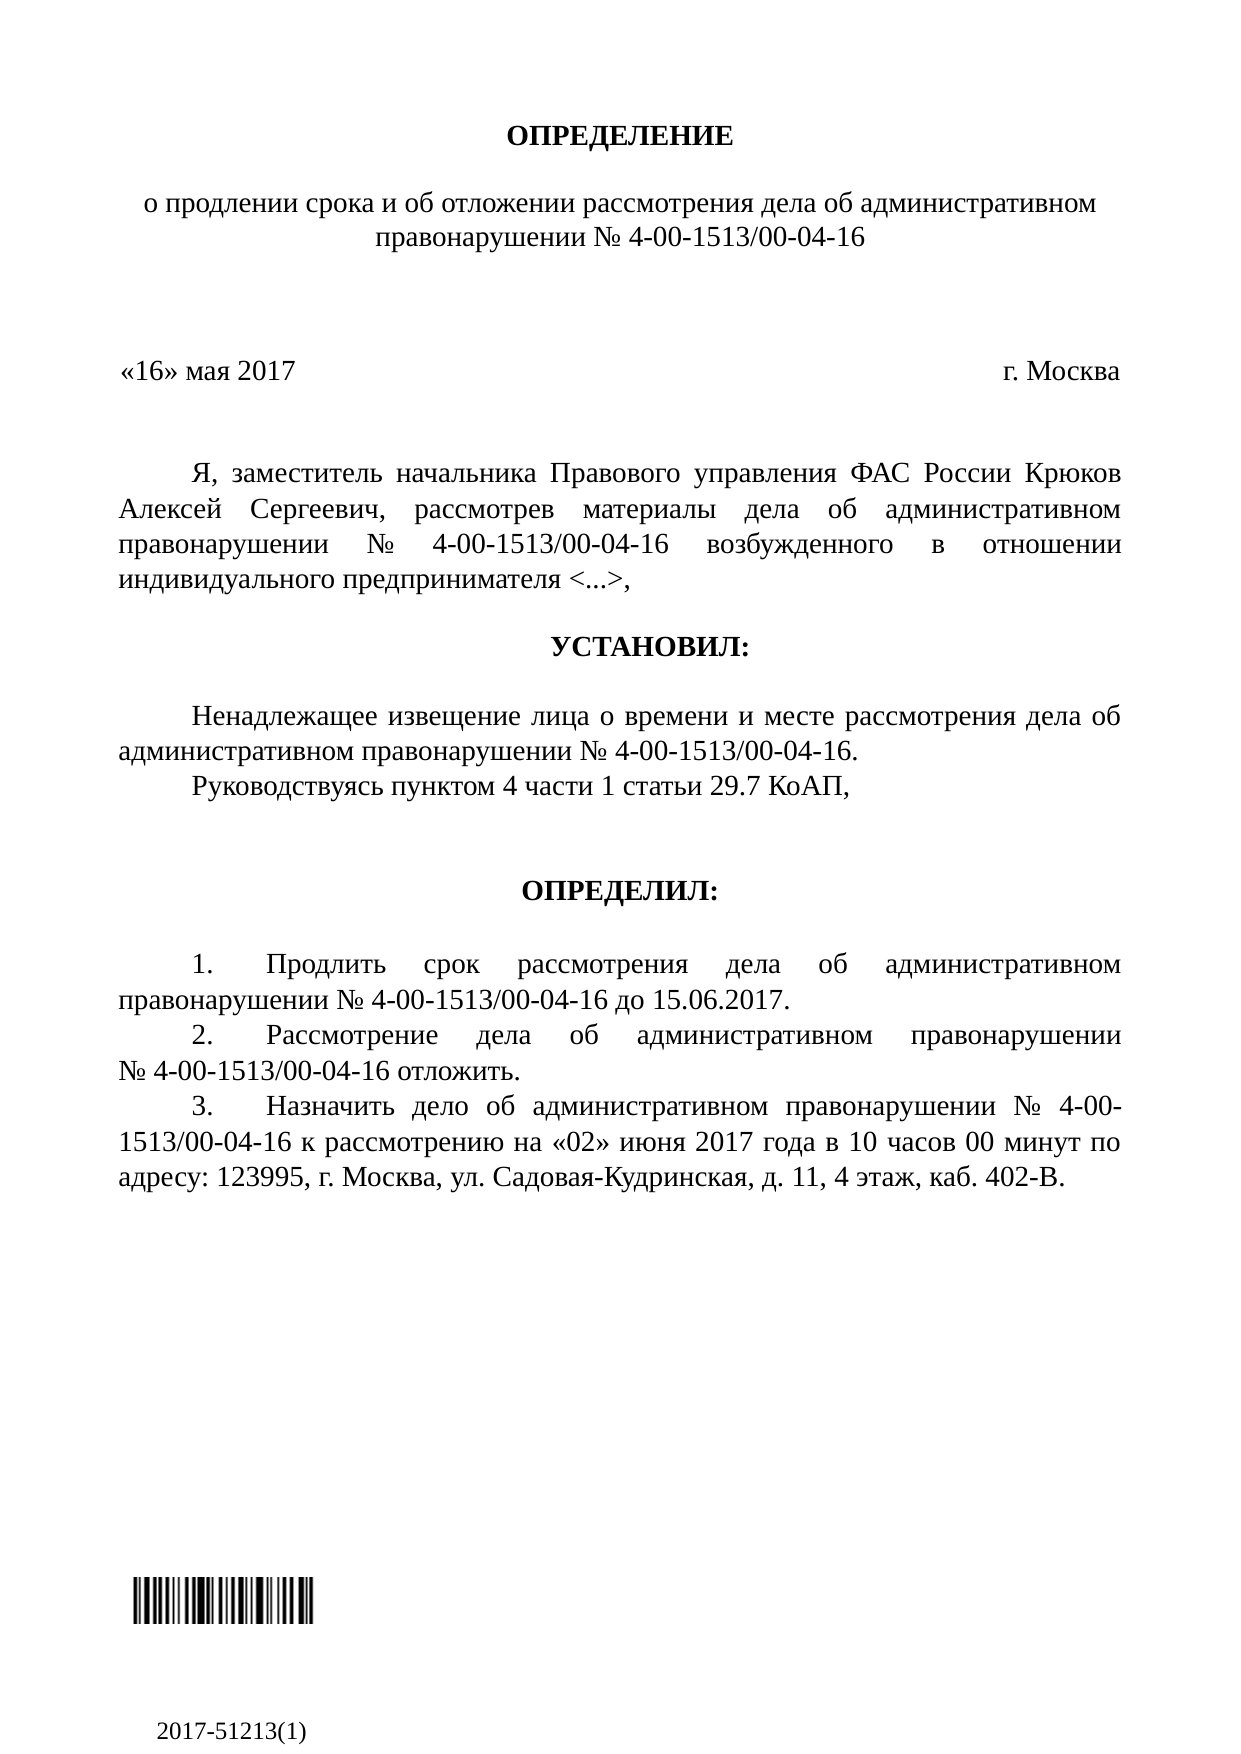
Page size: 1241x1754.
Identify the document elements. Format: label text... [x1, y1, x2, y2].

subtitle о продлении срока и об отложении рассмотрения дела об административном правонарушении № 4-00-1513/00-04-16 [118, 185, 1122, 252]
text УСТАНОВИЛ: [118, 629, 1122, 662]
text Я, заместитель начальника Правового управления ФАС России Крюков Алексей Сергеевич, рассмотрев материалы дела об административном правонарушении № 4-00-1513/00-04-16 возбужденного в отношении индивидуального предпринимателя <...>, [118, 453, 1122, 595]
text Руководствуясь пунктом 4 части 1 статьи 29.7 КоАП, [118, 767, 1122, 802]
picture [118, 1577, 331, 1624]
text «16» мая 2017 г. Москва [120, 353, 1122, 386]
text Ненадлежащее извещение лица о времени и месте рассмотрения дела об административном правонарушении № 4-00-1513/00-04-16. [118, 696, 1122, 767]
text 1. Продлить срок рассмотрения дела об административном правонарушении № 4-00-1513/00-04-16 до 15.06.2017. [118, 945, 1122, 1016]
text ОПРЕДЕЛИЛ: [118, 869, 1122, 907]
text 3. Назначить дело об административном правонарушении № 4-00-1513/00-04-16 к рассмотрению на «02» июня 2017 года в 10 часов 00 минут по адресу: 123995, г. Москва, ул. Садовая-Кудринская, д. 11, 4 этаж, каб. 402-В. [118, 1086, 1122, 1193]
subtitle ОПРЕДЕЛЕНИЕ [118, 118, 1122, 152]
text 2. Рассмотрение дела об административном правонарушении № 4-00-1513/00-04-16 отложить. [118, 1016, 1122, 1086]
